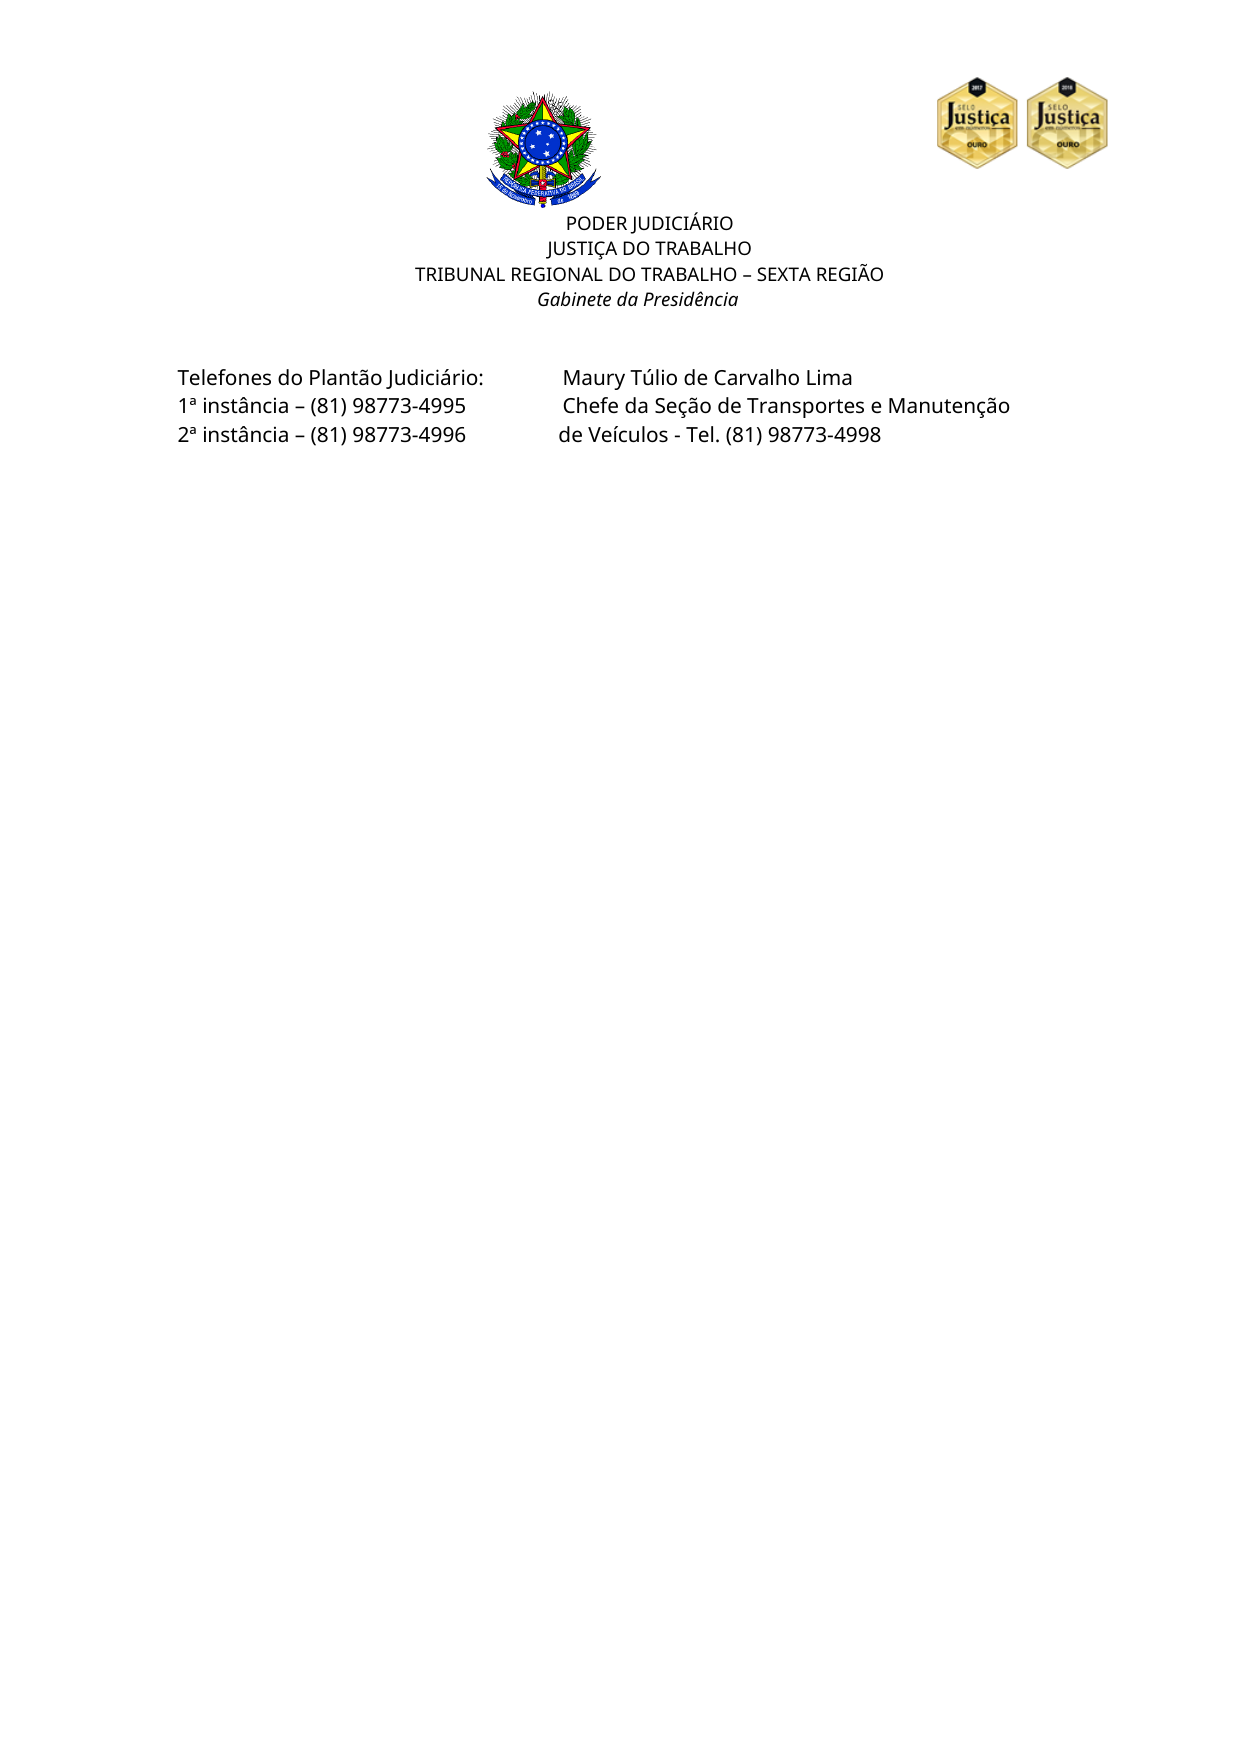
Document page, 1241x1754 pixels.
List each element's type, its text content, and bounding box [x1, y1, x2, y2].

picture [480, 88, 604, 210]
text 1ª instância – (81) 98773-4995 Chefe da Seção de Transportes e Manutenção [177, 391, 1122, 420]
text Telefones do Plantão Judiciário: Maury Túlio de Carvalho Lima [177, 363, 1122, 391]
picture [937, 75, 1122, 176]
text 2ª instância – (81) 98773-4996 de Veículos - Tel. (81) 98773-4998 [177, 420, 1122, 448]
